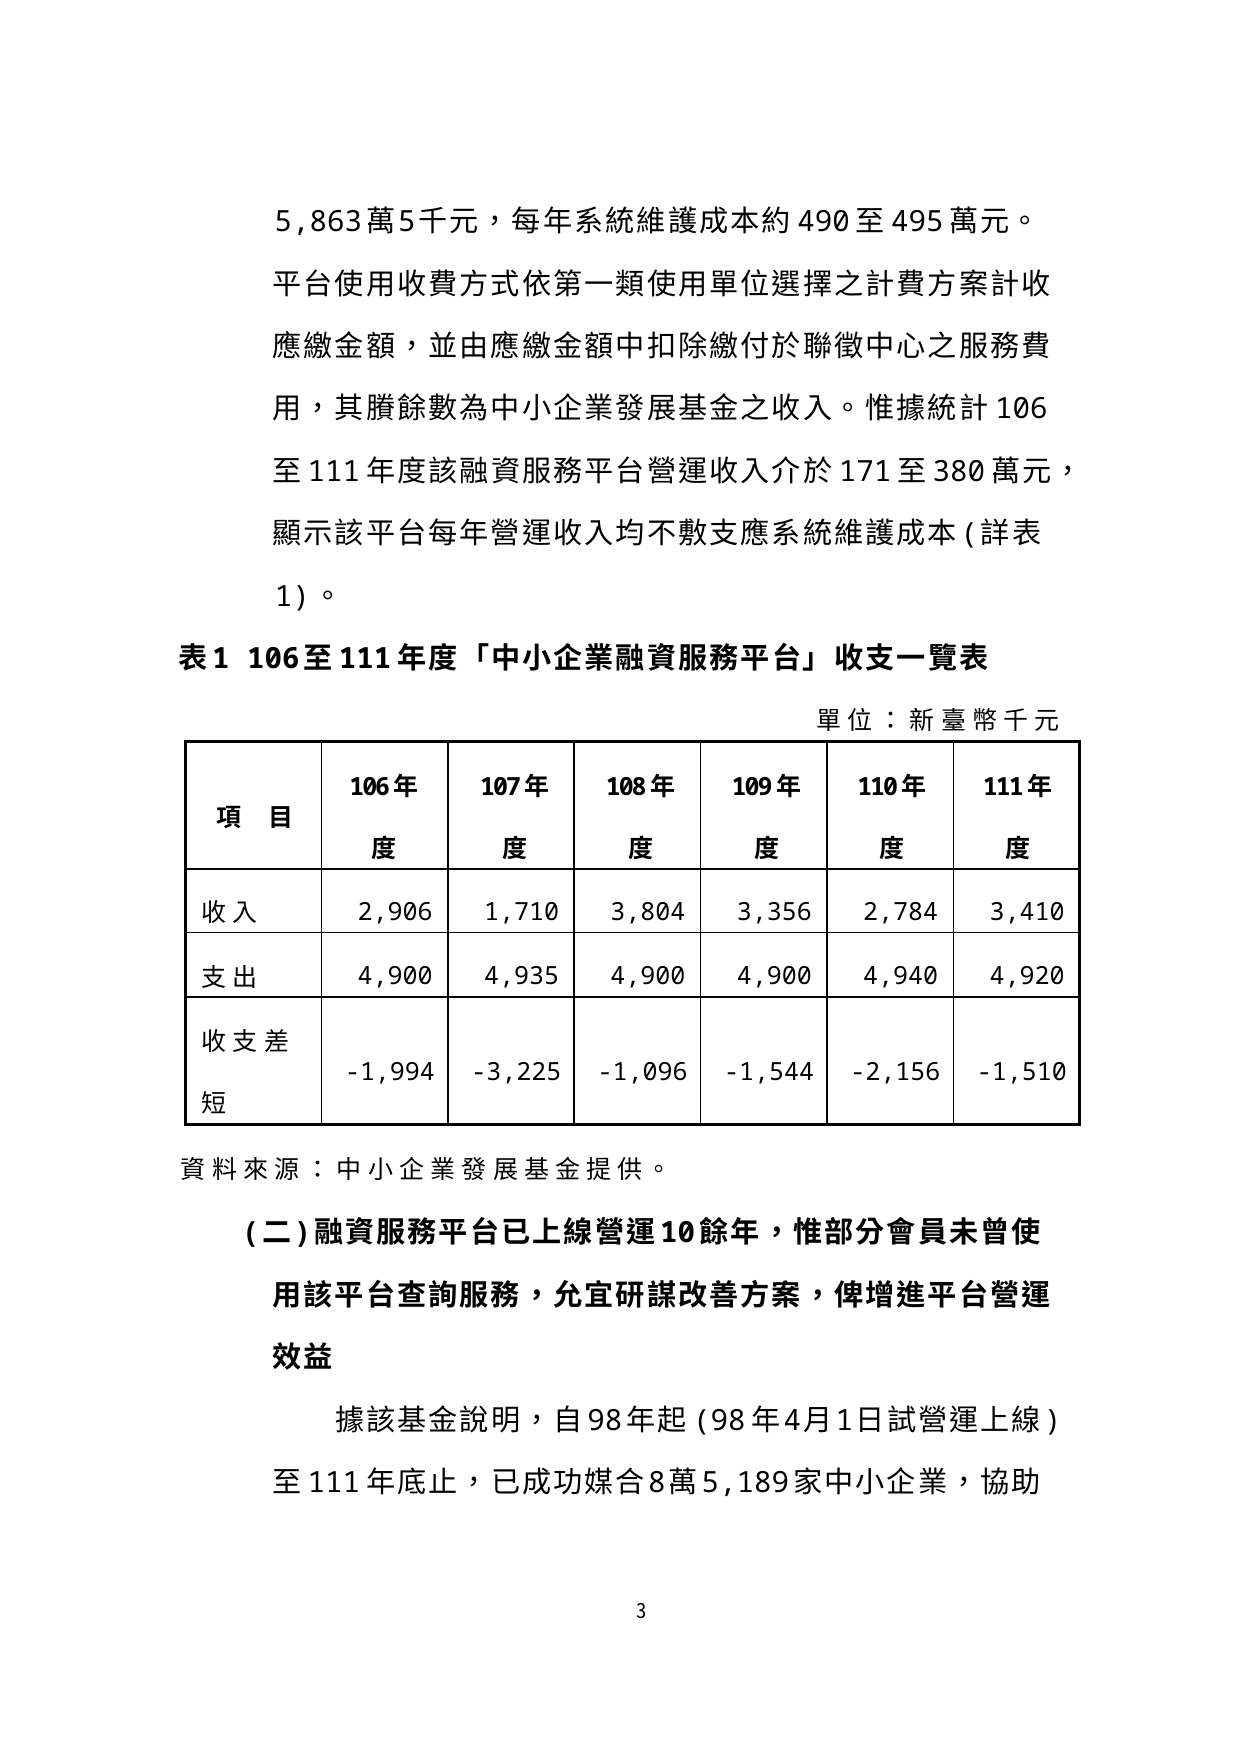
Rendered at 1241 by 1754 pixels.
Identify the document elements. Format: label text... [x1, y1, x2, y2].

table_cell 2,784 [828, 870, 953, 932]
table_cell -3,225 [449, 998, 573, 1122]
table_header 106年度 [322, 743, 447, 868]
table_cell 4,920 [954, 933, 1078, 996]
text (二)融資服務平台已上線營運10餘年，惟部分會員未曾使用該平台查詢服務，允宜研謀改善方案，俾增進平台營運效益 [236, 1188, 1063, 1376]
table_cell 4,940 [828, 933, 953, 996]
table_header 107年度 [449, 743, 573, 868]
table_cell 1,710 [449, 870, 573, 932]
table_cell -1,096 [575, 998, 700, 1122]
text 表1 106至111年度「中小企業融資服務平台」收支一覽表 [172, 615, 1063, 677]
table_cell 3,356 [701, 870, 826, 932]
table_cell 支出 [187, 933, 321, 996]
table_cell 4,900 [322, 933, 447, 996]
table_cell 4,900 [575, 933, 700, 996]
table_header 108年度 [575, 743, 700, 868]
table_cell 3,804 [575, 870, 700, 932]
table_cell -1,544 [701, 998, 826, 1122]
table_cell -1,994 [322, 998, 447, 1122]
text 據中小企業發展基金說明，該融資服務平台建置成本5,863萬5千元，每年系統維護成本約490至495萬元。平台使用收費方式依第一類使用單位選擇之計費方案計收應繳金額，並由應繳金額中扣除繳付於聯徵中心之服務費用，其賸餘數為中小企業發展基金之收入。惟據統計106至111年度該融資服務平台營運收入介於171至380萬元，顯示該平台每年營運收入均不敷支應系統維護成本(詳表1)。 [266, 177, 1063, 615]
table_cell 4,935 [449, 933, 573, 996]
table_header 項 目 [187, 743, 321, 868]
table_cell 收入 [187, 870, 321, 932]
table_header 109年度 [701, 743, 826, 868]
table_header 111年度 [954, 743, 1078, 868]
table_cell 4,900 [701, 933, 826, 996]
table_header 110年度 [828, 743, 953, 868]
table_cell 2,906 [322, 870, 447, 932]
table_cell -2,156 [828, 998, 953, 1122]
table_cell -1,510 [954, 998, 1078, 1122]
text 單位：新臺幣千元 [172, 677, 1063, 740]
table_cell 3,410 [954, 870, 1078, 932]
text 據該基金說明，自98年起(98年4月1日試營運上線)至111年底止，已成功媒合8萬5,189家中小企業，協助 [266, 1376, 1063, 1501]
table_cell 收支差短 [187, 998, 321, 1122]
text 資料來源：中小企業發展基金提供。 [177, 1126, 1063, 1188]
